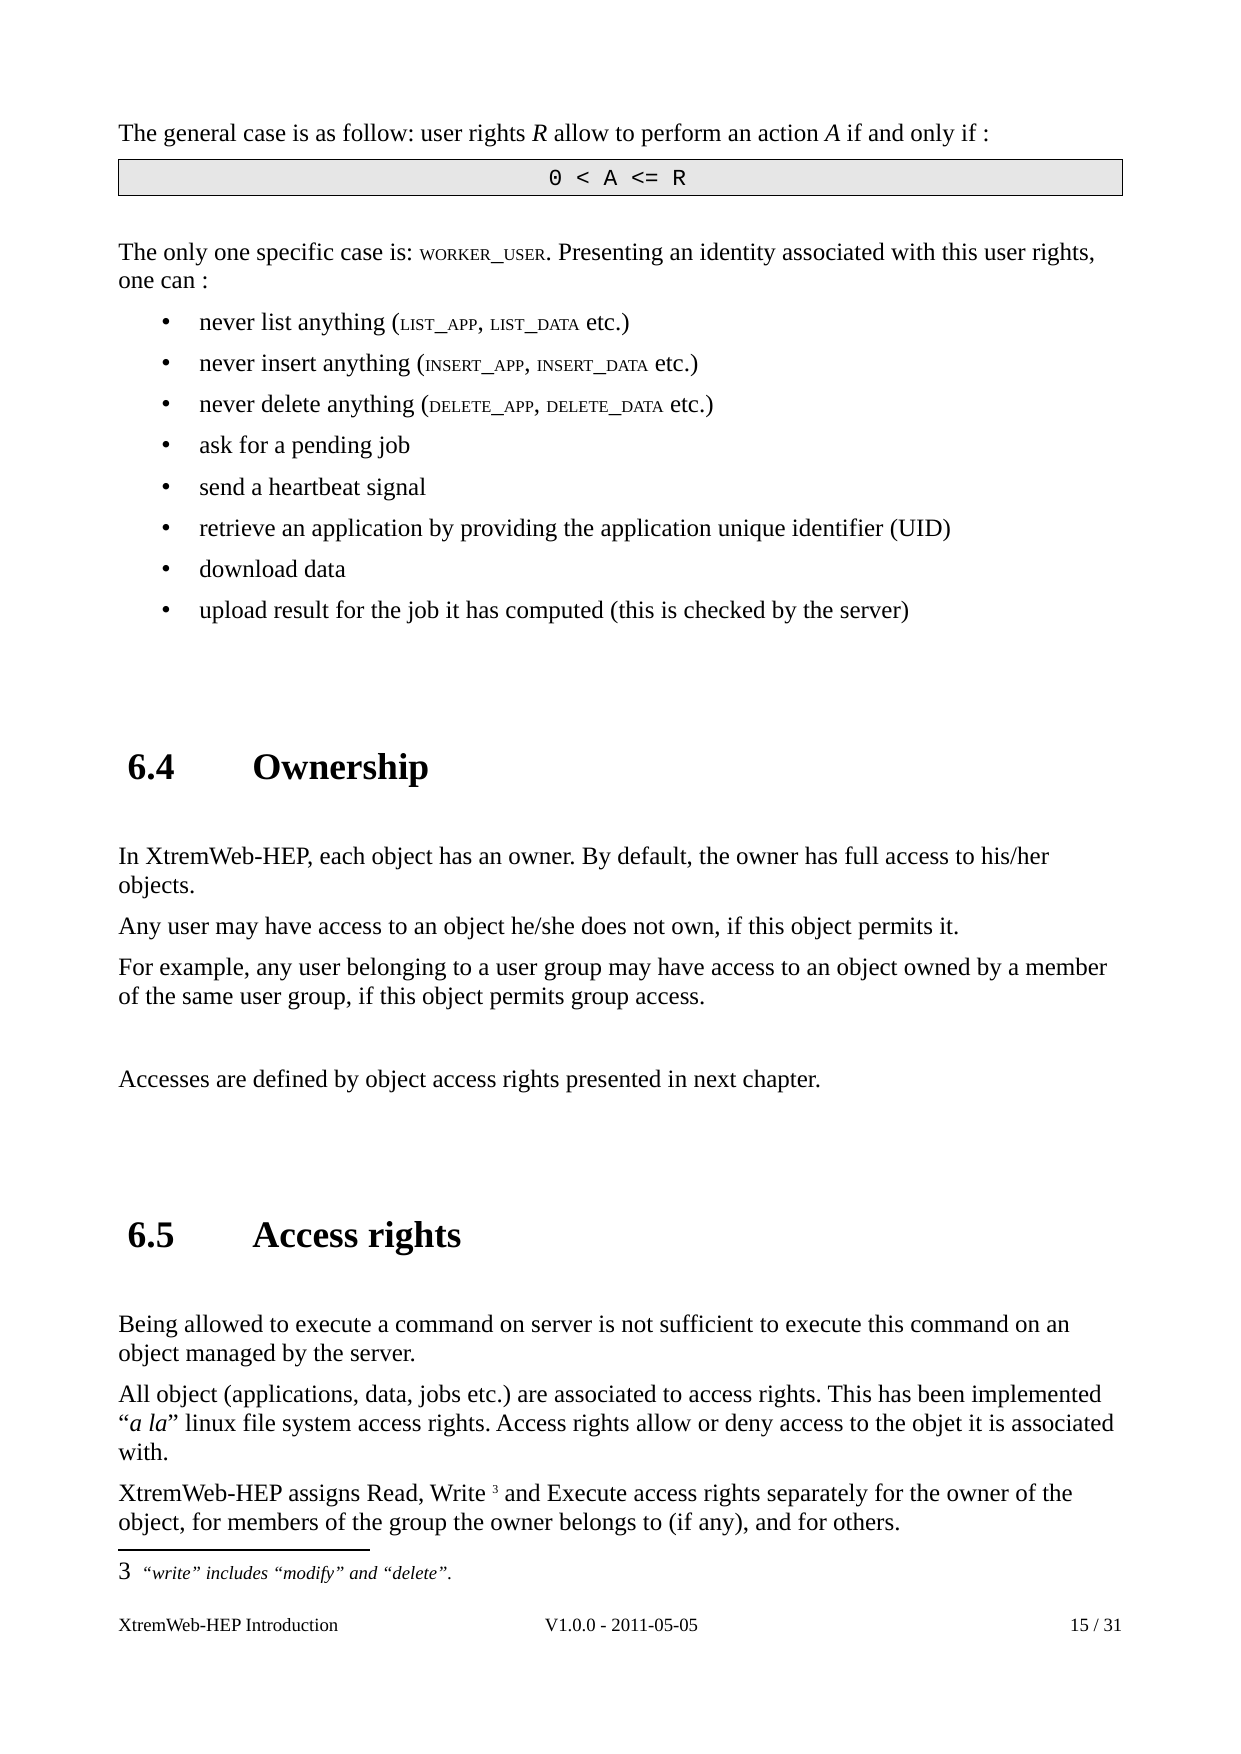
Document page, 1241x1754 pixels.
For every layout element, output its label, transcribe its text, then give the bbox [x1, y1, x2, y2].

text XtremWeb-HEP assigns Read, Write and Execute access rights separately for the owner of the object, for members of the group the owner belongs to (if any), and for others. [118, 1478, 1122, 1536]
list send a heartbeat signal [162, 472, 1122, 501]
text In XtremWeb-HEP, each object has an owner. By default, the owner has full access to his/her objects. [118, 841, 1122, 899]
text All object (applications, data, jobs etc.) are associated to access rights. This has been implemented “a la” linux file system access rights. Access rights allow or deny access to the objet it is associated with. [118, 1379, 1122, 1466]
text “write” includes “modify” and “delete”. [118, 1556, 1122, 1585]
text Any user may have access to an object he/she does not own, if this object permits it. [118, 911, 1122, 940]
list upload result for the job it has computed (this is checked by the server) [162, 596, 1122, 624]
text 0 < A <= R [119, 160, 1122, 195]
list never insert anything (insert_app, insert_data etc.) [162, 348, 1122, 377]
text Being allowed to execute a command on server is not sufficient to execute this command on an object managed by the server. [118, 1309, 1122, 1367]
text For example, any user belonging to a user group may have access to an object owned by a member of the same user group, if this object permits group access. [118, 952, 1122, 1010]
list download data [162, 554, 1122, 583]
subtitle Ownership [118, 744, 1122, 787]
text Accesses are defined by object access rights presented in next chapter. [118, 1064, 1122, 1092]
list never delete anything (delete_app, delete_data etc.) [162, 389, 1122, 418]
list never list anything (list_app, list_data etc.) [162, 307, 1122, 336]
text The general case is as follow: user rights R allow to perform an action A if and only if : [118, 118, 1122, 147]
list retrieve an application by providing the application unique identifier (UID) [162, 513, 1122, 542]
text The only one specific case is: worker_user. Presenting an identity associated with this user rights, one can : [118, 237, 1122, 294]
list ask for a pending job [162, 431, 1122, 459]
subtitle Access rights [118, 1212, 1122, 1256]
